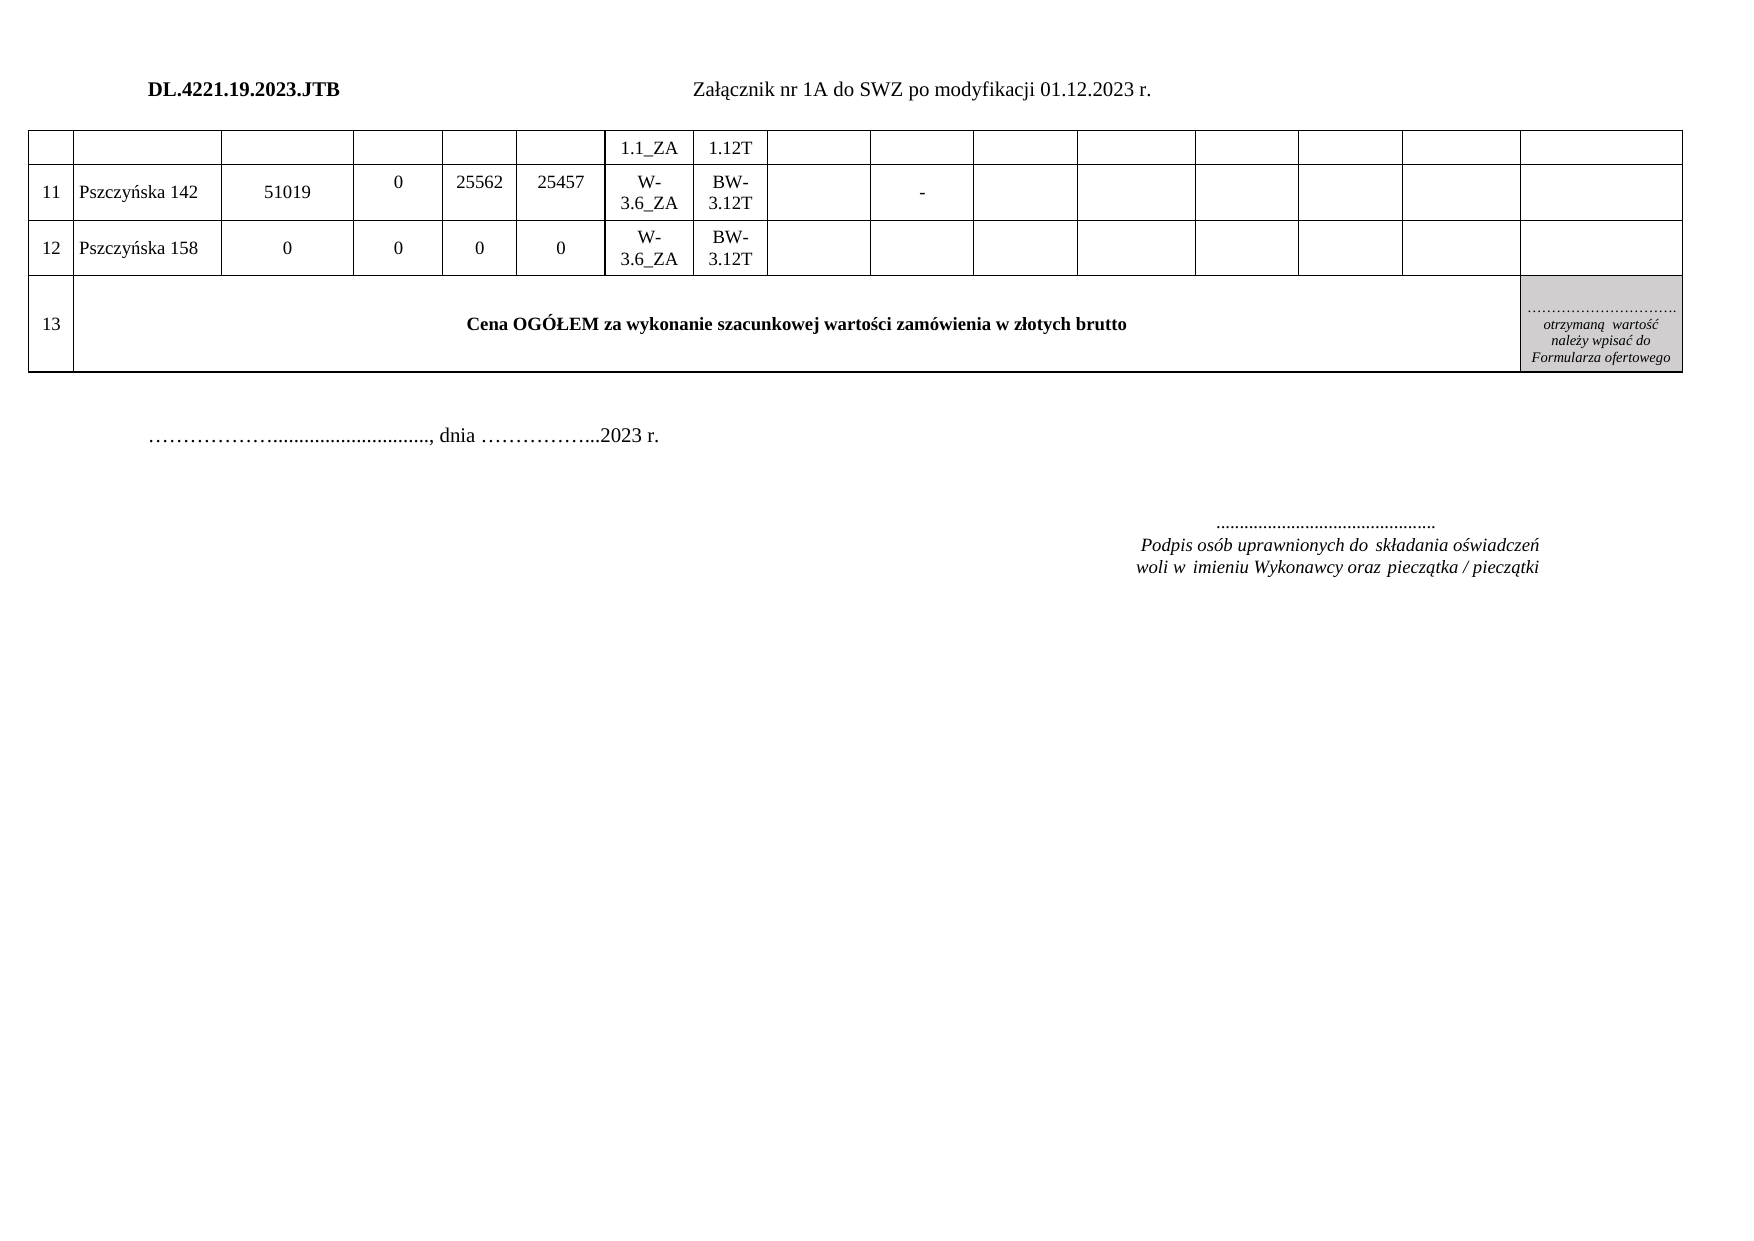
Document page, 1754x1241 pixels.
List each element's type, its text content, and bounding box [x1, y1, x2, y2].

table_cell [29, 131, 73, 164]
table_cell 0 [517, 221, 604, 275]
table_cell [1299, 165, 1402, 219]
table_cell 51019 [222, 165, 353, 219]
table_cell Pszczyńska 158 [74, 221, 221, 275]
table_cell [974, 131, 1077, 164]
table_cell [768, 221, 870, 275]
table_cell [1403, 221, 1520, 275]
table_cell ………………………….otrzymaną wartość należy wpisać do Formularza ofertowego [1521, 276, 1682, 371]
table_cell 25457 [517, 165, 604, 219]
table_cell [1078, 165, 1195, 219]
table_cell [1078, 131, 1195, 164]
table_cell [871, 221, 973, 275]
table_cell [1196, 221, 1298, 275]
table_cell 0 [354, 165, 442, 219]
text ……………….............................., dnia ……………...2023 r. [148, 421, 1710, 449]
table_cell [443, 131, 516, 164]
table_cell - [871, 165, 973, 219]
table_cell Pszczyńska 142 [74, 165, 221, 219]
table_cell [1299, 221, 1402, 275]
table_cell - [871, 131, 973, 164]
table_cell BW-3.12T [694, 221, 767, 275]
table_cell [1299, 131, 1402, 164]
table_cell [1403, 131, 1520, 164]
table_cell [768, 131, 870, 164]
table_cell [222, 131, 353, 164]
table_cell 12 [29, 221, 73, 275]
table_cell 1.12T [694, 131, 767, 164]
table_cell [1521, 165, 1682, 219]
table_cell 0 [354, 221, 442, 275]
table_cell W-3.6_ZA [606, 221, 693, 275]
table_cell [517, 131, 604, 164]
table_cell [1403, 165, 1520, 219]
table_cell Cena OGÓŁEM za wykonanie szacunkowej wartości zamówienia w złotych brutto [74, 276, 1520, 371]
text ............................................... [148, 506, 1710, 534]
table_cell W-3.6_ZA [606, 165, 693, 219]
text Podpis osób uprawnionych do składania oświadczeń [710, 534, 1599, 556]
table_cell [974, 165, 1077, 219]
table_cell [354, 131, 442, 164]
text woli w imieniu Wykonawcy oraz pieczątka / pieczątki [710, 556, 1599, 577]
table_cell 0 [222, 221, 353, 275]
table_cell [1521, 221, 1682, 275]
table_cell 25562 [443, 165, 516, 219]
table_cell 13 [29, 276, 73, 371]
table_cell 0 [443, 221, 516, 275]
table_cell [1196, 165, 1298, 219]
table_cell [974, 221, 1077, 275]
table_cell [1521, 131, 1682, 164]
table_cell BW-3.12T [694, 165, 767, 219]
table_cell [768, 165, 870, 219]
table_cell [1078, 221, 1195, 275]
table_cell [1196, 131, 1298, 164]
table_cell 1.1_ZA [606, 131, 693, 164]
table_cell [74, 131, 221, 164]
table_cell 11 [29, 165, 73, 219]
